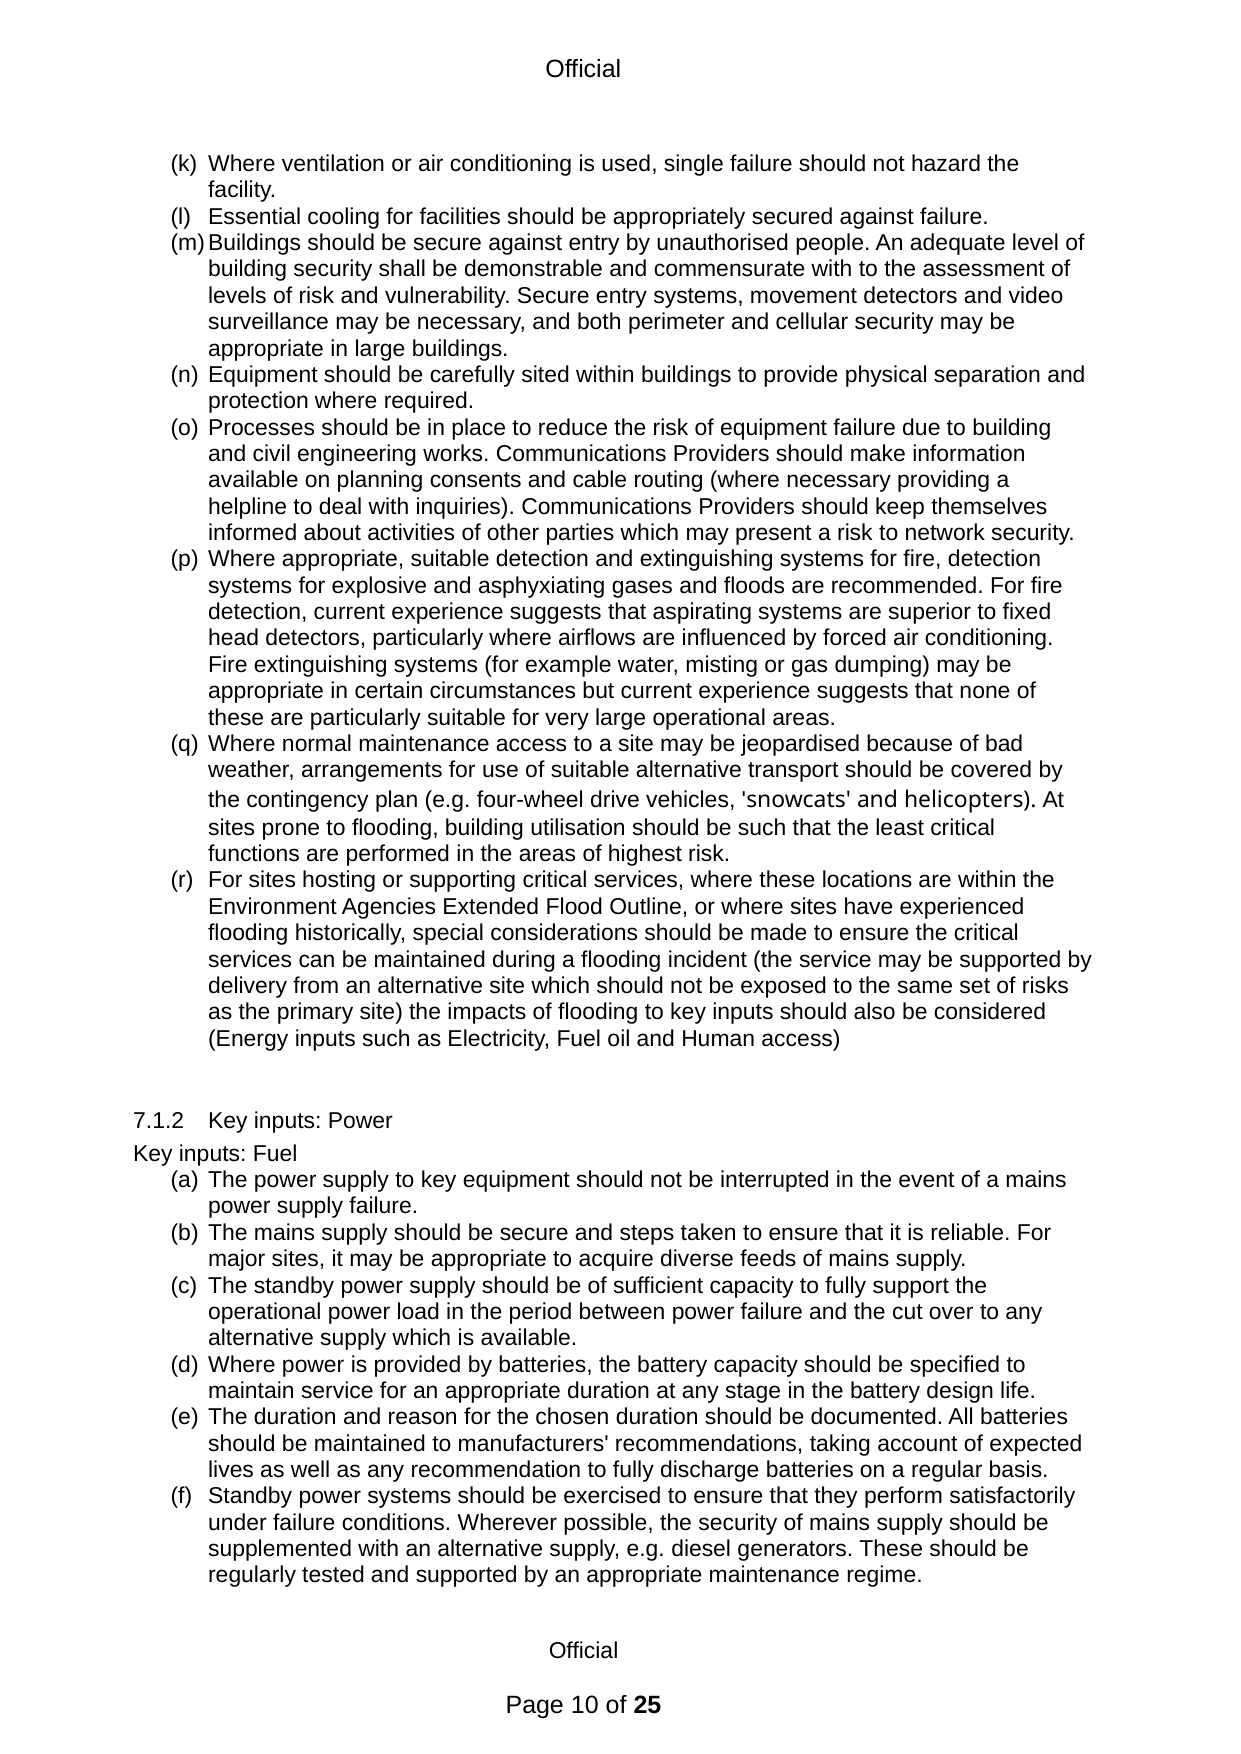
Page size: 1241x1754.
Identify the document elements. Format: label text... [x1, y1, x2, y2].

list For sites hosting or supporting critical services, where these locations are within the Environment Agencies Extended Flood Outline, or where sites have experienced flooding historically, special considerations should be made to ensure the critical services can be maintained during a flooding incident (the service may be supported by delivery from an alternative site which should not be exposed to the same set of risks as the primary site) the impacts of flooding to key inputs should also be considered (Energy inputs such as Electricity, Fuel oil and Human access) [170, 866, 1092, 1051]
list Where appropriate, suitable detection and extinguishing systems for fire, detection systems for explosive and asphyxiating gases and floods are recommended. For fire detection, current experience suggests that aspirating systems are superior to fixed head detectors, particularly where airflows are influenced by forced air conditioning. Fire extinguishing systems (for example water, misting or gas dumping) may be appropriate in certain circumstances but current experience suggests that none of these are particularly suitable for very large operational areas. [170, 545, 1092, 730]
list Equipment should be carefully sited within buildings to provide physical separation and protection where required. [170, 361, 1092, 413]
list Standby power systems should be exercised to ensure that they perform satisfactorily under failure conditions. Wherever possible, the security of mains supply should be supplemented with an alternative supply, e.g. diesel generators. These should be regularly tested and supported by an appropriate maintenance regime. [170, 1482, 1092, 1588]
list The duration and reason for the chosen duration should be documented. All batteries should be maintained to manufacturers' recommendations, taking account of expected lives as well as any recommendation to fully discharge batteries on a regular basis. [170, 1403, 1092, 1482]
list Where power is provided by batteries, the battery capacity should be specified to maintain service for an appropriate duration at any stage in the battery design life. [170, 1351, 1092, 1403]
list Processes should be in place to reduce the risk of equipment failure due to building and civil engineering works. Communications Providers should make information available on planning consents and cable routing (where necessary providing a helpline to deal with inquiries). Communications Providers should keep themselves informed about activities of other parties which may present a risk to network security. [170, 413, 1092, 545]
list The standby power supply should be of sufficient capacity to fully support the operational power load in the period between power failure and the cut over to any alternative supply which is available. [170, 1272, 1092, 1351]
list Where ventilation or air conditioning is used, single failure should not hazard the facility. [170, 150, 1092, 203]
list Where normal maintenance access to a site may be jeopardised because of bad weather, arrangements for use of suitable alternative transport should be covered by the contingency plan (e.g. four-wheel drive vehicles, 'snowcats' and helicopters). At sites prone to flooding, building utilisation should be such that the least critical functions are performed in the areas of highest risk. [170, 730, 1092, 866]
list Essential cooling for facilities should be appropriately secured against failure. [170, 203, 1092, 229]
list Buildings should be secure against entry by unauthorised people. An adequate level of building security shall be demonstrable and commensurate with to the assessment of levels of risk and vulnerability. Secure entry systems, movement detectors and video surveillance may be necessary, and both perimeter and cellular security may be appropriate in large buildings. [170, 229, 1092, 361]
text Key inputs: Fuel [133, 1140, 1092, 1166]
list The power supply to key equipment should not be interrupted in the event of a mains power supply failure. [170, 1166, 1092, 1219]
subtitle Key inputs: Power [133, 1107, 1092, 1133]
list The mains supply should be secure and steps taken to ensure that it is reliable. For major sites, it may be appropriate to acquire diverse feeds of mains supply. [170, 1219, 1092, 1272]
